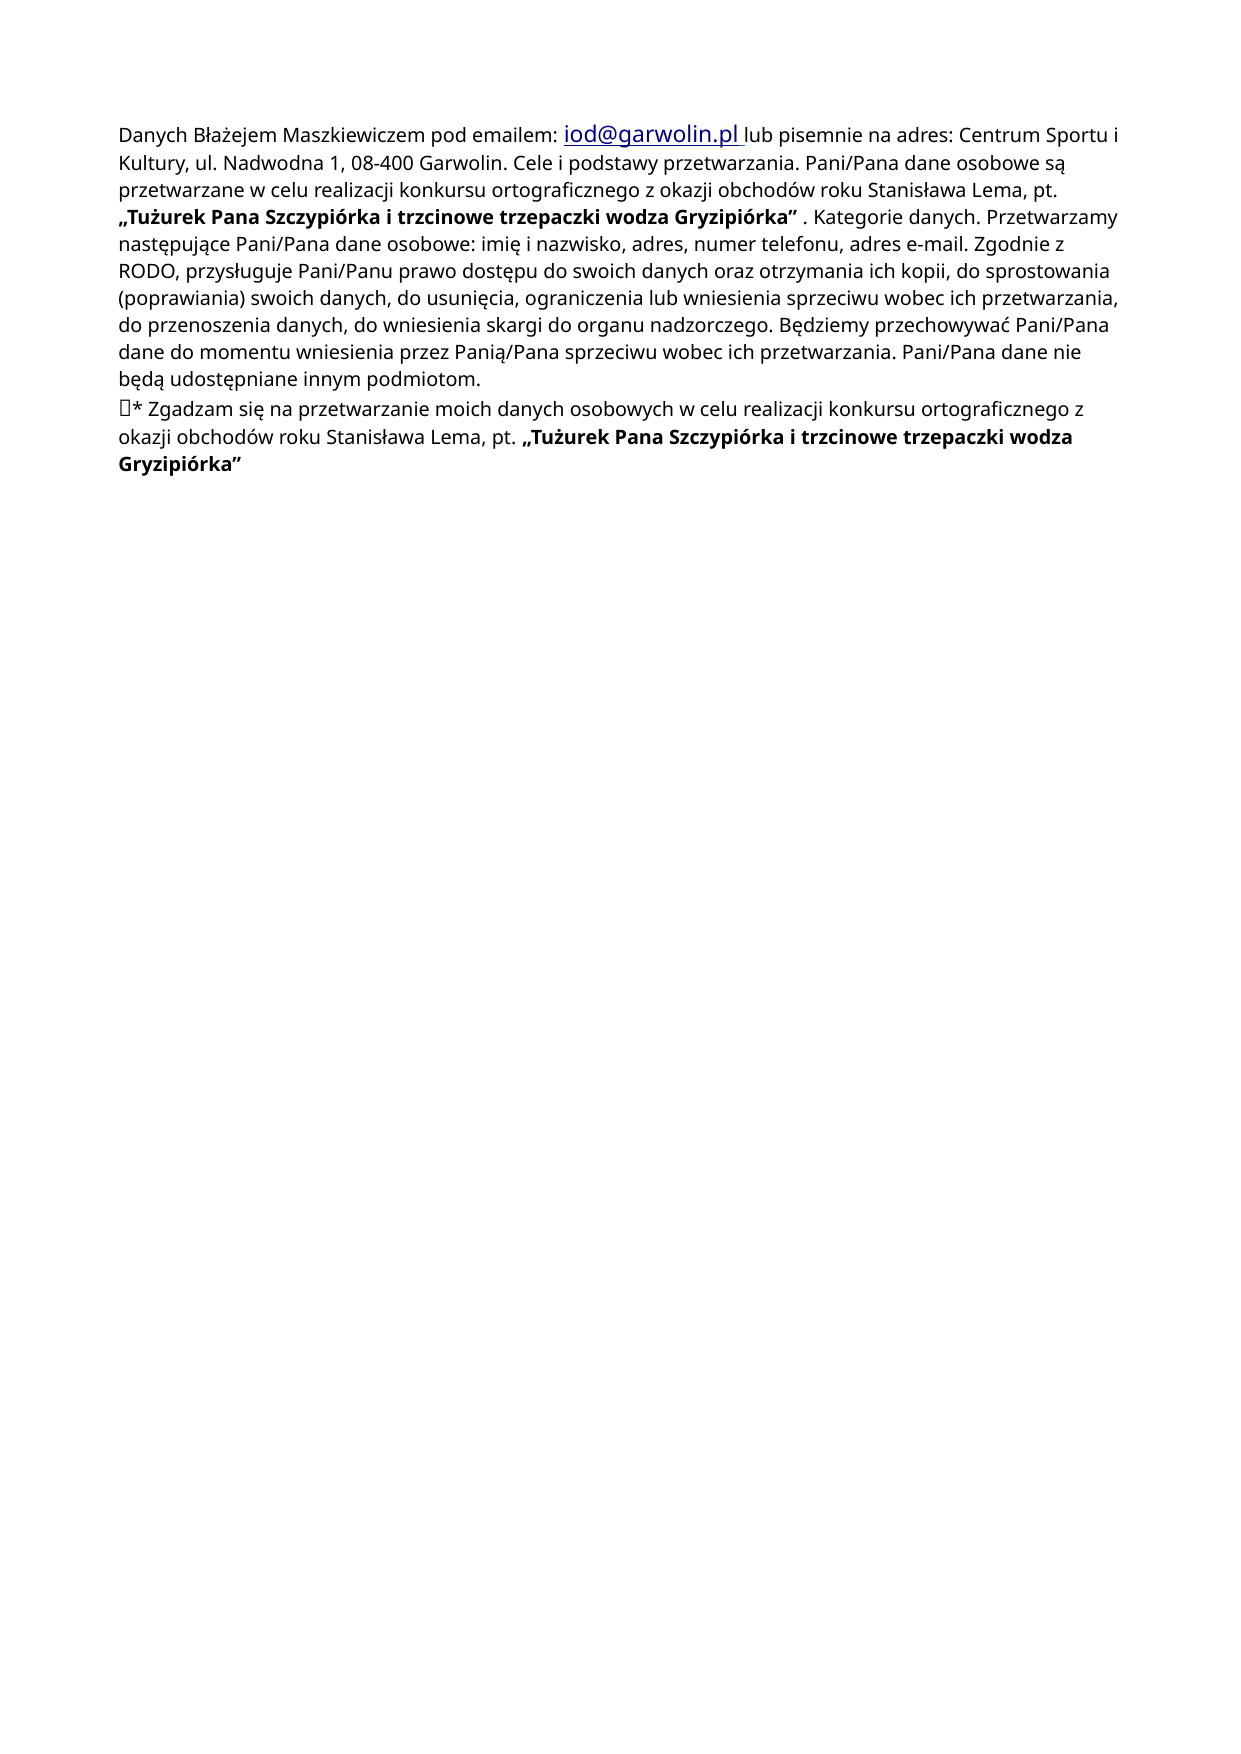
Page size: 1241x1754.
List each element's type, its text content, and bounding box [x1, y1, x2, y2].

text * Zgadzam się na przetwarzanie moich danych osobowych w celu realizacji konkursu ortograficznego z okazji obchodów roku Stanisława Lema, pt. „Tużurek Pana Szczypiórka i trzcinowe trzepaczki wodza Gryzipiórka” [118, 392, 1122, 477]
text Danych Błażejem Maszkiewiczem pod emailem: iod@garwolin.pl lub pisemnie na adres: Centrum Sportu i Kultury, ul. Nadwodna 1, 08-400 Garwolin. Cele i podstawy przetwarzania. Pani/Pana dane osobowe są przetwarzane w celu realizacji konkursu ortograficznego z okazji obchodów roku Stanisława Lema, pt. „Tużurek Pana Szczypiórka i trzcinowe trzepaczki wodza Gryzipiórka” . Kategorie danych. Przetwarzamy następujące Pani/Pana dane osobowe: imię i nazwisko, adres, numer telefonu, adres e-mail. Zgodnie z RODO, przysługuje Pani/Panu prawo dostępu do swoich danych oraz otrzymania ich kopii, do sprostowania (poprawiania) swoich danych, do usunięcia, ograniczenia lub wniesienia sprzeciwu wobec ich przetwarzania, do przenoszenia danych, do wniesienia skargi do organu nadzorczego. Będziemy przechowywać Pani/Pana dane do momentu wniesienia przez Panią/Pana sprzeciwu wobec ich przetwarzania. Pani/Pana dane nie będą udostępniane innym podmiotom. [118, 118, 1122, 392]
